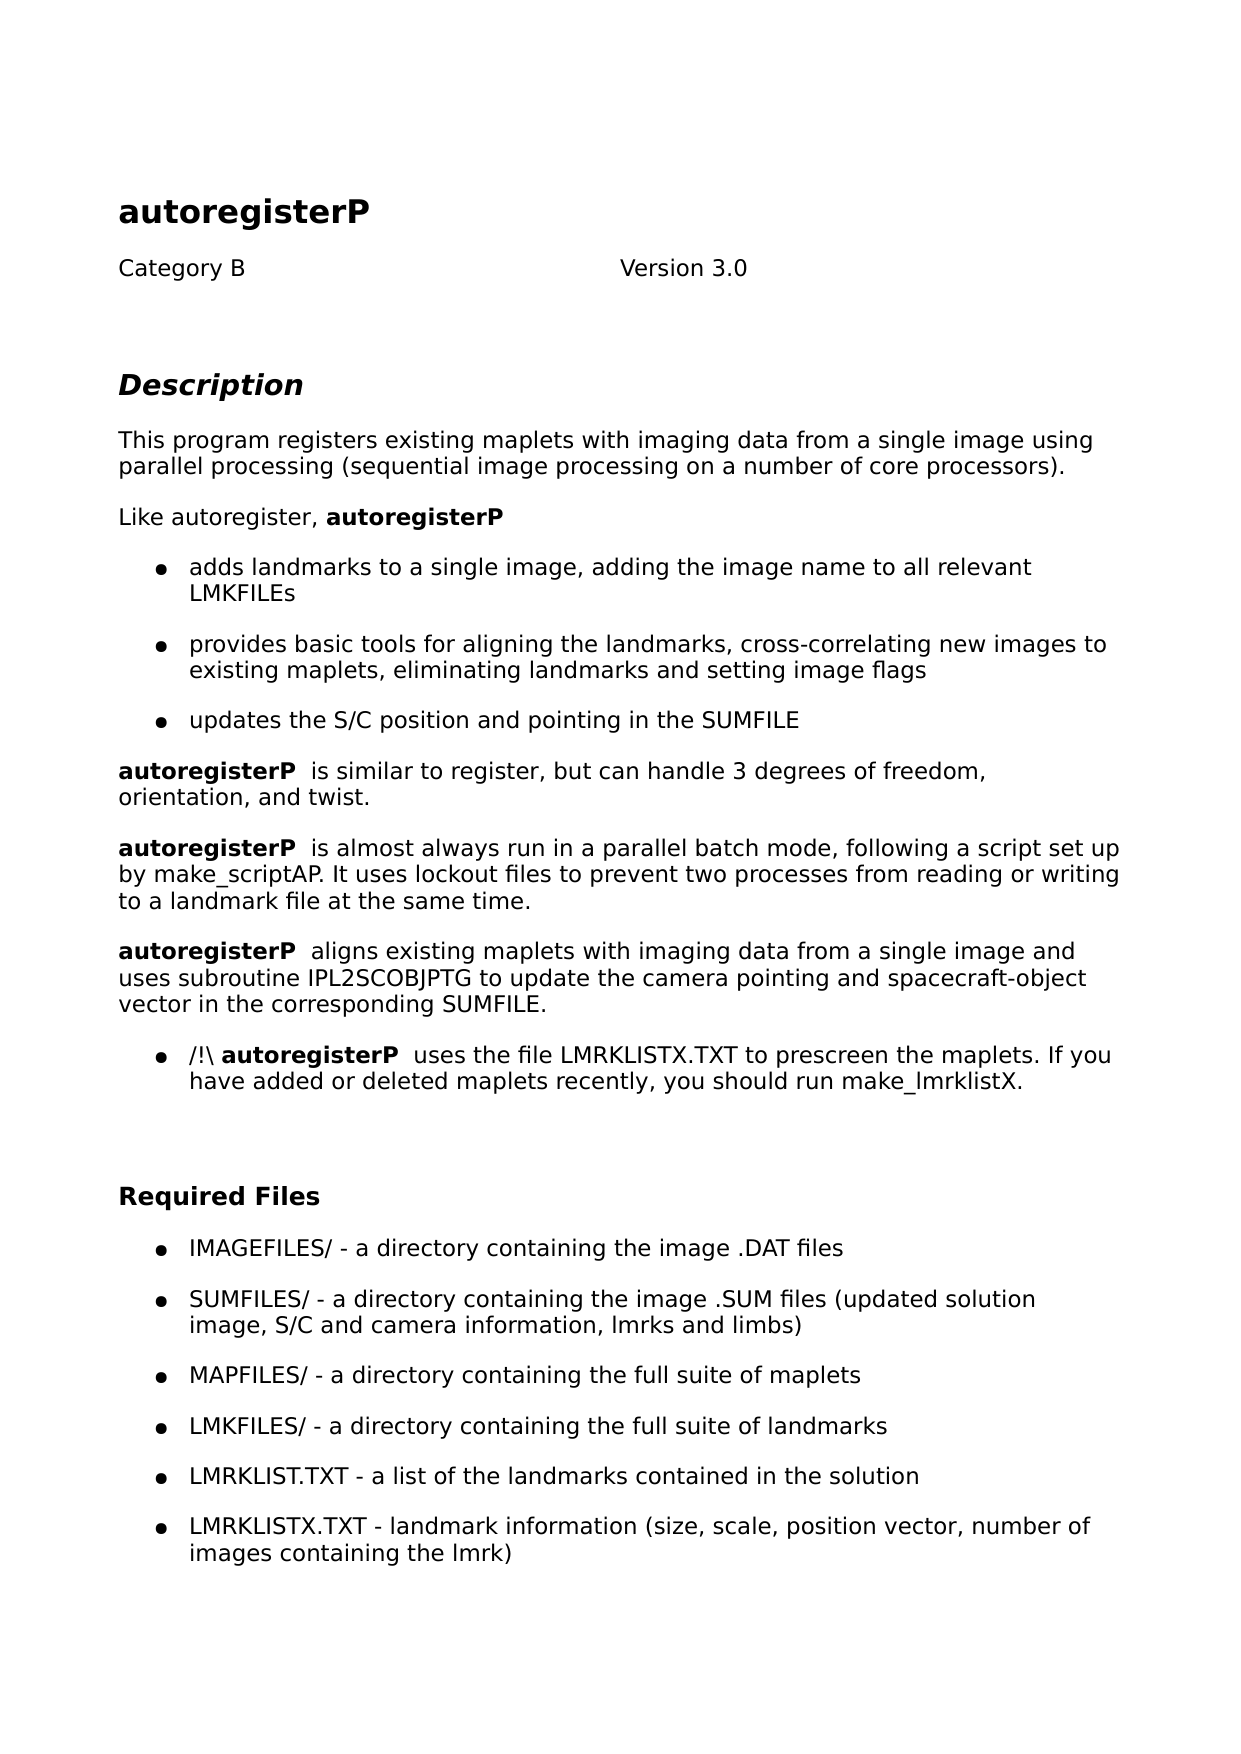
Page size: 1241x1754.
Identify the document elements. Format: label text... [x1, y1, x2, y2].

list LMRKLISTX.TXT - landmark information (size, scale, position vector, number of images containing the lmrk) [153, 1513, 1122, 1567]
list LMRKLIST.TXT - a list of the landmarks contained in the solution [153, 1463, 1122, 1490]
list IMAGEFILES/ - a directory containing the image .DAT files [153, 1236, 1122, 1262]
text This program registers existing maplets with imaging data from a single image using parallel processing (sequential image processing on a number of core processors). [118, 427, 1122, 480]
list LMKFILES/ - a directory containing the full suite of landmarks [153, 1413, 1122, 1439]
subtitle Description [118, 369, 1122, 402]
text Like autoregister, autoregisterP [118, 504, 1122, 530]
text autoregisterP is almost always run in a parallel batch mode, following a script set up by make_scriptAP. It uses lockout files to prevent two processes from reading or writing to a landmark file at the same time. [118, 835, 1122, 915]
list /!\ autoregisterP uses the file LMRKLISTX.TXT to prescreen the maplets. If you have added or deleted maplets recently, you should run make_lmrklistX. [153, 1042, 1122, 1095]
text autoregisterP aligns existing maplets with imaging data from a single image and uses subroutine IPL2SCOBJPTG to update the camera pointing and spacecraft-object vector in the corresponding SUMFILE. [118, 938, 1122, 1018]
list provides basic tools for aligning the landmarks, cross-correlating new images to existing maplets, eliminating landmarks and setting image flags [153, 631, 1122, 684]
subtitle autoregisterP [118, 193, 1122, 231]
table_header Version 3.0 [620, 244, 1122, 294]
table_header Category B [118, 244, 620, 294]
subtitle Required Files [118, 1182, 1122, 1211]
list updates the S/C position and pointing in the SUMFILE [153, 708, 1122, 734]
text autoregisterP is similar to register, but can handle 3 degrees of freedom, orientation, and twist. [118, 758, 1122, 811]
list MAPFILES/ - a directory containing the full suite of maplets [153, 1363, 1122, 1389]
list adds landmarks to a single image, adding the image name to all relevant LMKFILEs [153, 554, 1122, 607]
list SUMFILES/ - a directory containing the image .SUM files (updated solution image, S/C and camera information, lmrks and limbs) [153, 1286, 1122, 1339]
